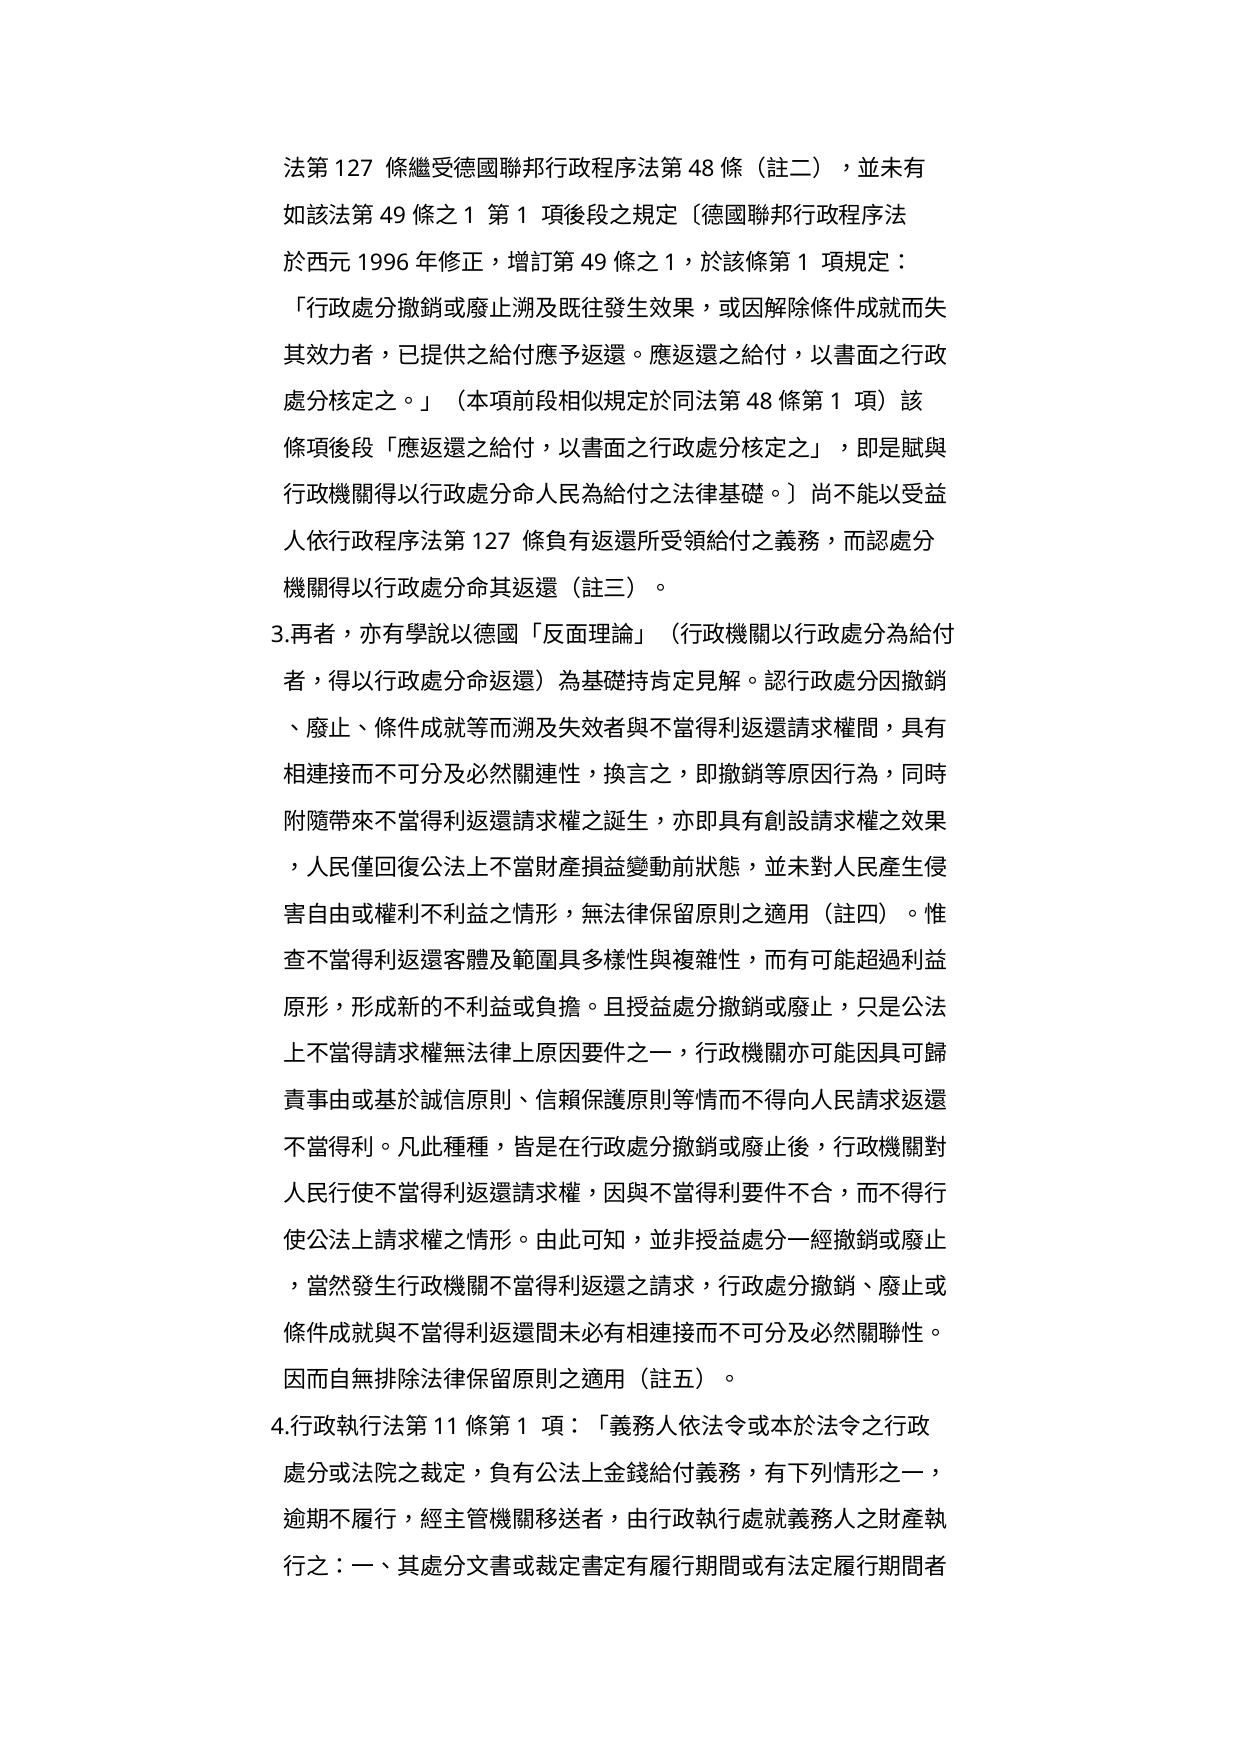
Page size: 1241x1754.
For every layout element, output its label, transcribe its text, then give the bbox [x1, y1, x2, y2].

text 逾期不履行，經主管機關移送者，由行政執行處就義務人之財產執 [187, 1501, 1053, 1534]
text 如該法第 49 條之 1 第 1 項後段之規定〔德國聯邦行政程序法 [187, 197, 1053, 230]
text 查不當得利返還客體及範圍具多樣性與複雜性，而有可能超過利益 [187, 942, 1053, 975]
text 機關得以行政處分命其返還（註三）。 [187, 569, 1053, 603]
text 處分或法院之裁定，負有公法上金錢給付義務，有下列情形之一， [187, 1454, 1053, 1488]
text 不當得利。凡此種種，皆是在行政處分撤銷或廢止後，行政機關對 [187, 1128, 1053, 1162]
text 害自由或權利不利益之情形，無法律保留原則之適用（註四）。惟 [187, 896, 1053, 929]
text 行之：一、其處分文書或裁定書定有履行期間或有法定履行期間者 [187, 1548, 1053, 1581]
text 原形，形成新的不利益或負擔。且授益處分撤銷或廢止，只是公法 [187, 989, 1053, 1022]
text 人依行政程序法第 127 條負有返還所受領給付之義務，而認處分 [187, 523, 1053, 556]
text 法第 127 條繼受德國聯邦行政程序法第 48 條（註二），並未有 [187, 150, 1053, 183]
text 責事由或基於誠信原則、信賴保護原則等情而不得向人民請求返還 [187, 1082, 1053, 1115]
text ，當然發生行政機關不當得利返還之請求，行政處分撤銷、廢止或 [187, 1268, 1053, 1301]
text 、廢止、條件成就等而溯及失效者與不當得利返還請求權間，具有 [187, 709, 1053, 743]
text 3.再者，亦有學說以德國「反面理論」（行政機關以行政處分為給付 [187, 616, 1053, 649]
text 人民行使不當得利返還請求權，因與不當得利要件不合，而不得行 [187, 1175, 1053, 1208]
text 者，得以行政處分命返還）為基礎持肯定見解。認行政處分因撤銷 [187, 663, 1053, 696]
text 其效力者，已提供之給付應予返還。應返還之給付，以書面之行政 [187, 337, 1053, 370]
text 處分核定之。」（本項前段相似規定於同法第 48 條第 1 項）該 [187, 383, 1053, 416]
text 使公法上請求權之情形。由此可知，並非授益處分一經撤銷或廢止 [187, 1222, 1053, 1255]
text 相連接而不可分及必然關連性，換言之，即撤銷等原因行為，同時 [187, 756, 1053, 789]
text 4.行政執行法第 11 條第 1 項：「義務人依法令或本於法令之行政 [187, 1408, 1053, 1441]
text 附隨帶來不當得利返還請求權之誕生，亦即具有創設請求權之效果 [187, 802, 1053, 836]
text 上不當得請求權無法律上原因要件之一，行政機關亦可能因具可歸 [187, 1035, 1053, 1068]
text 於西元 1996 年修正，增訂第 49 條之 1，於該條第 1 項規定： [187, 243, 1053, 277]
text ，人民僅回復公法上不當財產損益變動前狀態，並未對人民產生侵 [187, 849, 1053, 882]
text 條件成就與不當得利返還間未必有相連接而不可分及必然關聯性。 [187, 1315, 1053, 1348]
text 「行政處分撤銷或廢止溯及既往發生效果，或因解除條件成就而失 [187, 290, 1053, 323]
text 條項後段「應返還之給付，以書面之行政處分核定之」，即是賦與 [187, 430, 1053, 463]
text 因而自無排除法律保留原則之適用（註五）。 [187, 1361, 1053, 1394]
text 行政機關得以行政處分命人民為給付之法律基礎。〕尚不能以受益 [187, 476, 1053, 509]
